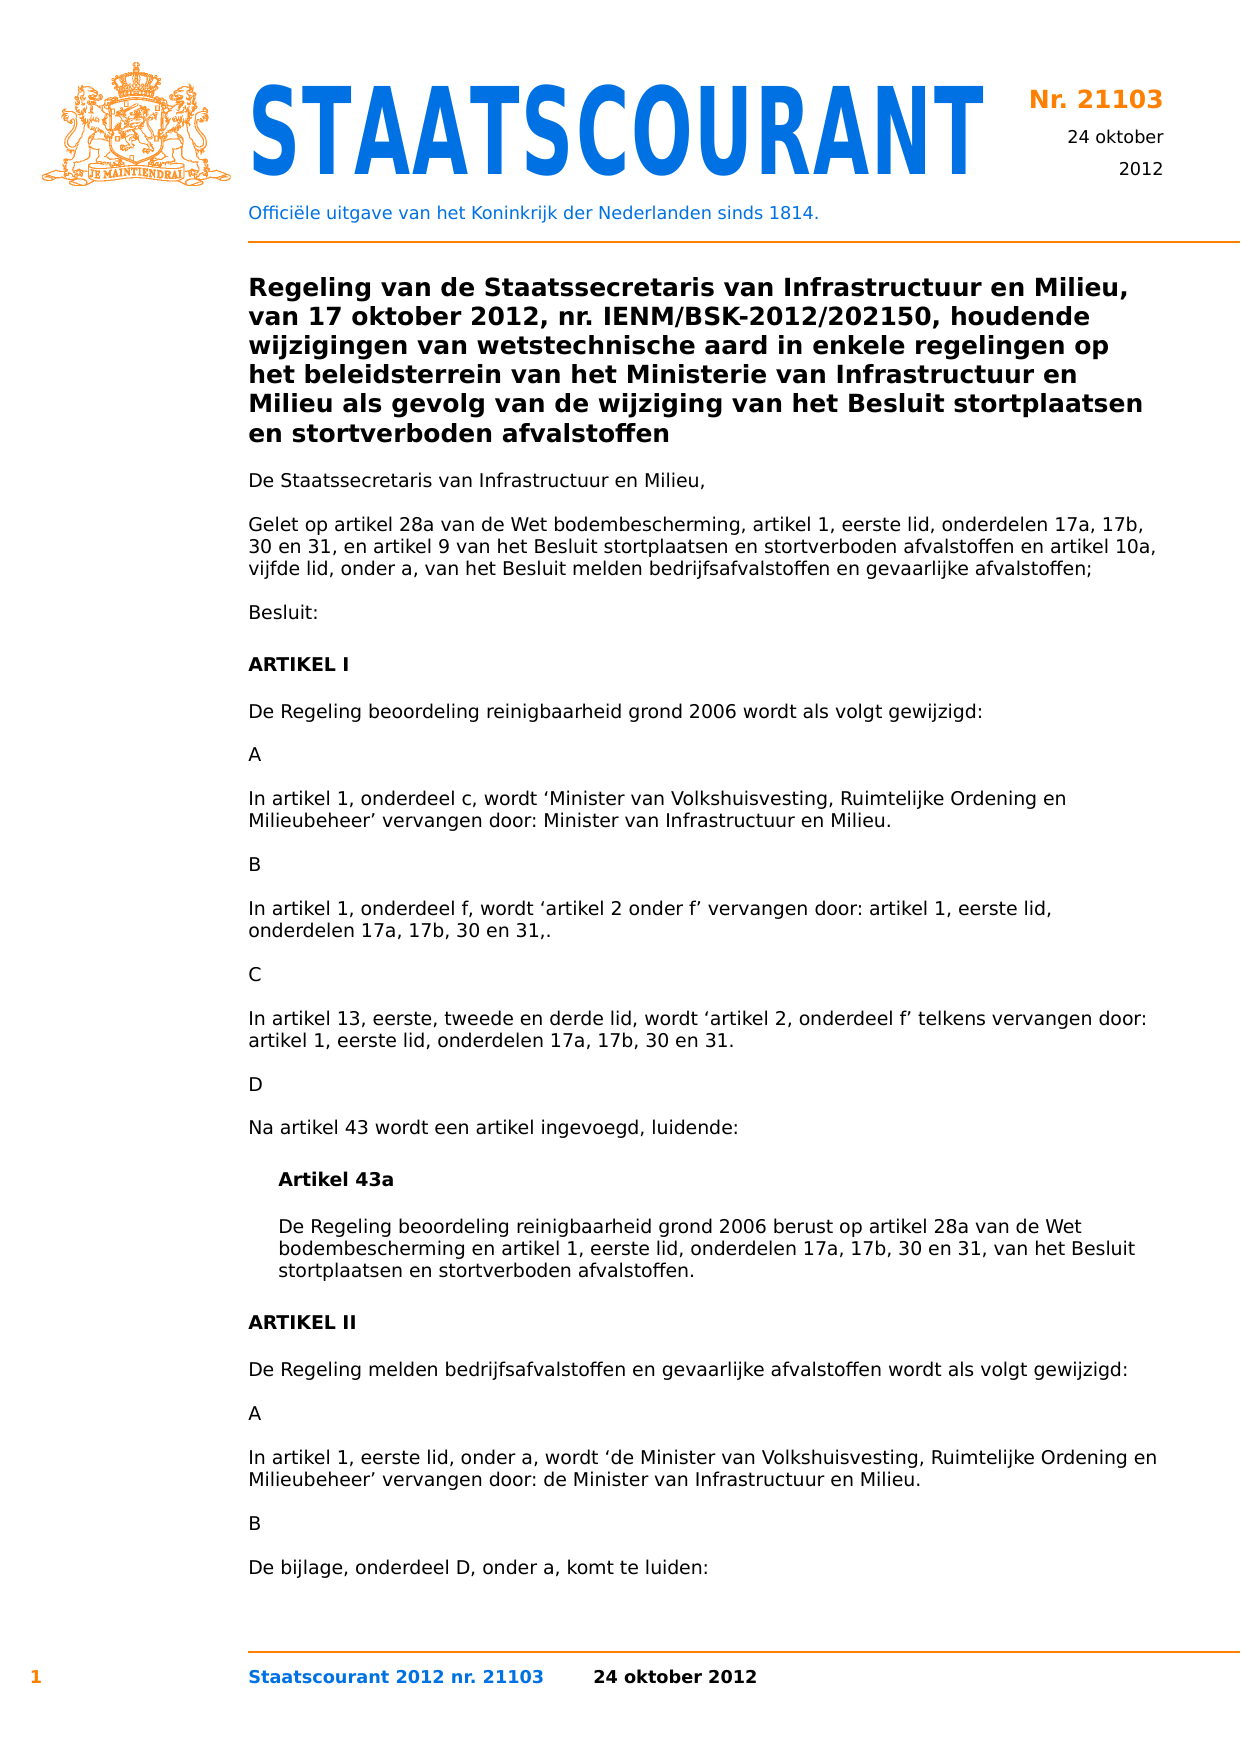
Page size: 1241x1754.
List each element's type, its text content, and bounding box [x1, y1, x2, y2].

table_header [25, 62, 248, 241]
table_cell Officiële uitgave van het Koninkrijk der Nederlanden sinds 1814. [248, 203, 1240, 241]
text D [248, 1073, 1163, 1095]
table_header Nr. 21103 [998, 62, 1240, 121]
table_cell 2012 [998, 153, 1240, 203]
text In artikel 13, eerste, tweede en derde lid, wordt ‘artikel 2, onderdeel f’ telkens vervangen door: artikel 1, eerste lid, onderdelen 17a, 17b, 30 en 31. [248, 1008, 1163, 1052]
subtitle ARTIKEL II [248, 1312, 1163, 1334]
text A [248, 1403, 1163, 1425]
text De Regeling beoordeling reinigbaarheid grond 2006 berust op artikel 28a van de Wet bodembescherming en artikel 1, eerste lid, onderdelen 17a, 17b, 30 en 31, van het Besluit stortplaatsen en stortverboden afvalstoffen. [278, 1216, 1163, 1282]
text B [248, 854, 1163, 876]
text In artikel 1, onderdeel c, wordt ‘Minister van Volkshuisvesting, Ruimtelijke Ordening en Milieubeheer’ vervangen door: Minister van Infrastructuur en Milieu. [248, 788, 1163, 832]
text De bijlage, onderdeel D, onder a, komt te luiden: [248, 1557, 1163, 1578]
text A [248, 744, 1163, 766]
table_header STAATSCOURANT [248, 62, 998, 203]
text In artikel 1, eerste lid, onder a, wordt ‘de Minister van Volkshuisvesting, Ruimtelijke Ordening en Milieubeheer’ vervangen door: de Minister van Infrastructuur en Milieu. [248, 1447, 1163, 1491]
text De Staatssecretaris van Infrastructuur en Milieu, [248, 470, 1163, 492]
text B [248, 1513, 1163, 1535]
table_cell 24 oktober [998, 121, 1240, 153]
text Besluit: [248, 602, 1163, 623]
text In artikel 1, onderdeel f, wordt ‘artikel 2 onder f’ vervangen door: artikel 1, eerste lid, onderdelen 17a, 17b, 30 en 31,. [248, 898, 1163, 942]
text De Regeling beoordeling reinigbaarheid grond 2006 wordt als volgt gewijzigd: [248, 701, 1163, 722]
text Na artikel 43 wordt een artikel ingevoegd, luidende: [248, 1117, 1163, 1139]
subtitle ARTIKEL I [248, 653, 1163, 676]
picture [41, 62, 231, 186]
text C [248, 964, 1163, 986]
subtitle Artikel 43a [278, 1169, 1163, 1191]
subtitle Regeling van de Staatssecretaris van Infrastructuur en Milieu, van 17 oktober 2012, nr. IENM/BSK-2012/202150, houdende wijzigingen van wetstechnische aard in enkele regelingen op het beleidsterrein van het Ministerie van Infrastructuur en Milieu als gevolg van de wijziging van het Besluit stortplaatsen en stortverboden afvalstoffen [248, 273, 1163, 448]
text De Regeling melden bedrijfsafvalstoffen en gevaarlijke afvalstoffen wordt als volgt gewijzigd: [248, 1359, 1163, 1381]
text Gelet op artikel 28a van de Wet bodembescherming, artikel 1, eerste lid, onderdelen 17a, 17b, 30 en 31, en artikel 9 van het Besluit stortplaatsen en stortverboden afvalstoffen en artikel 10a, vijfde lid, onder a, van het Besluit melden bedrijfsafvalstoffen en gevaarlijke afvalstoffen; [248, 514, 1163, 580]
